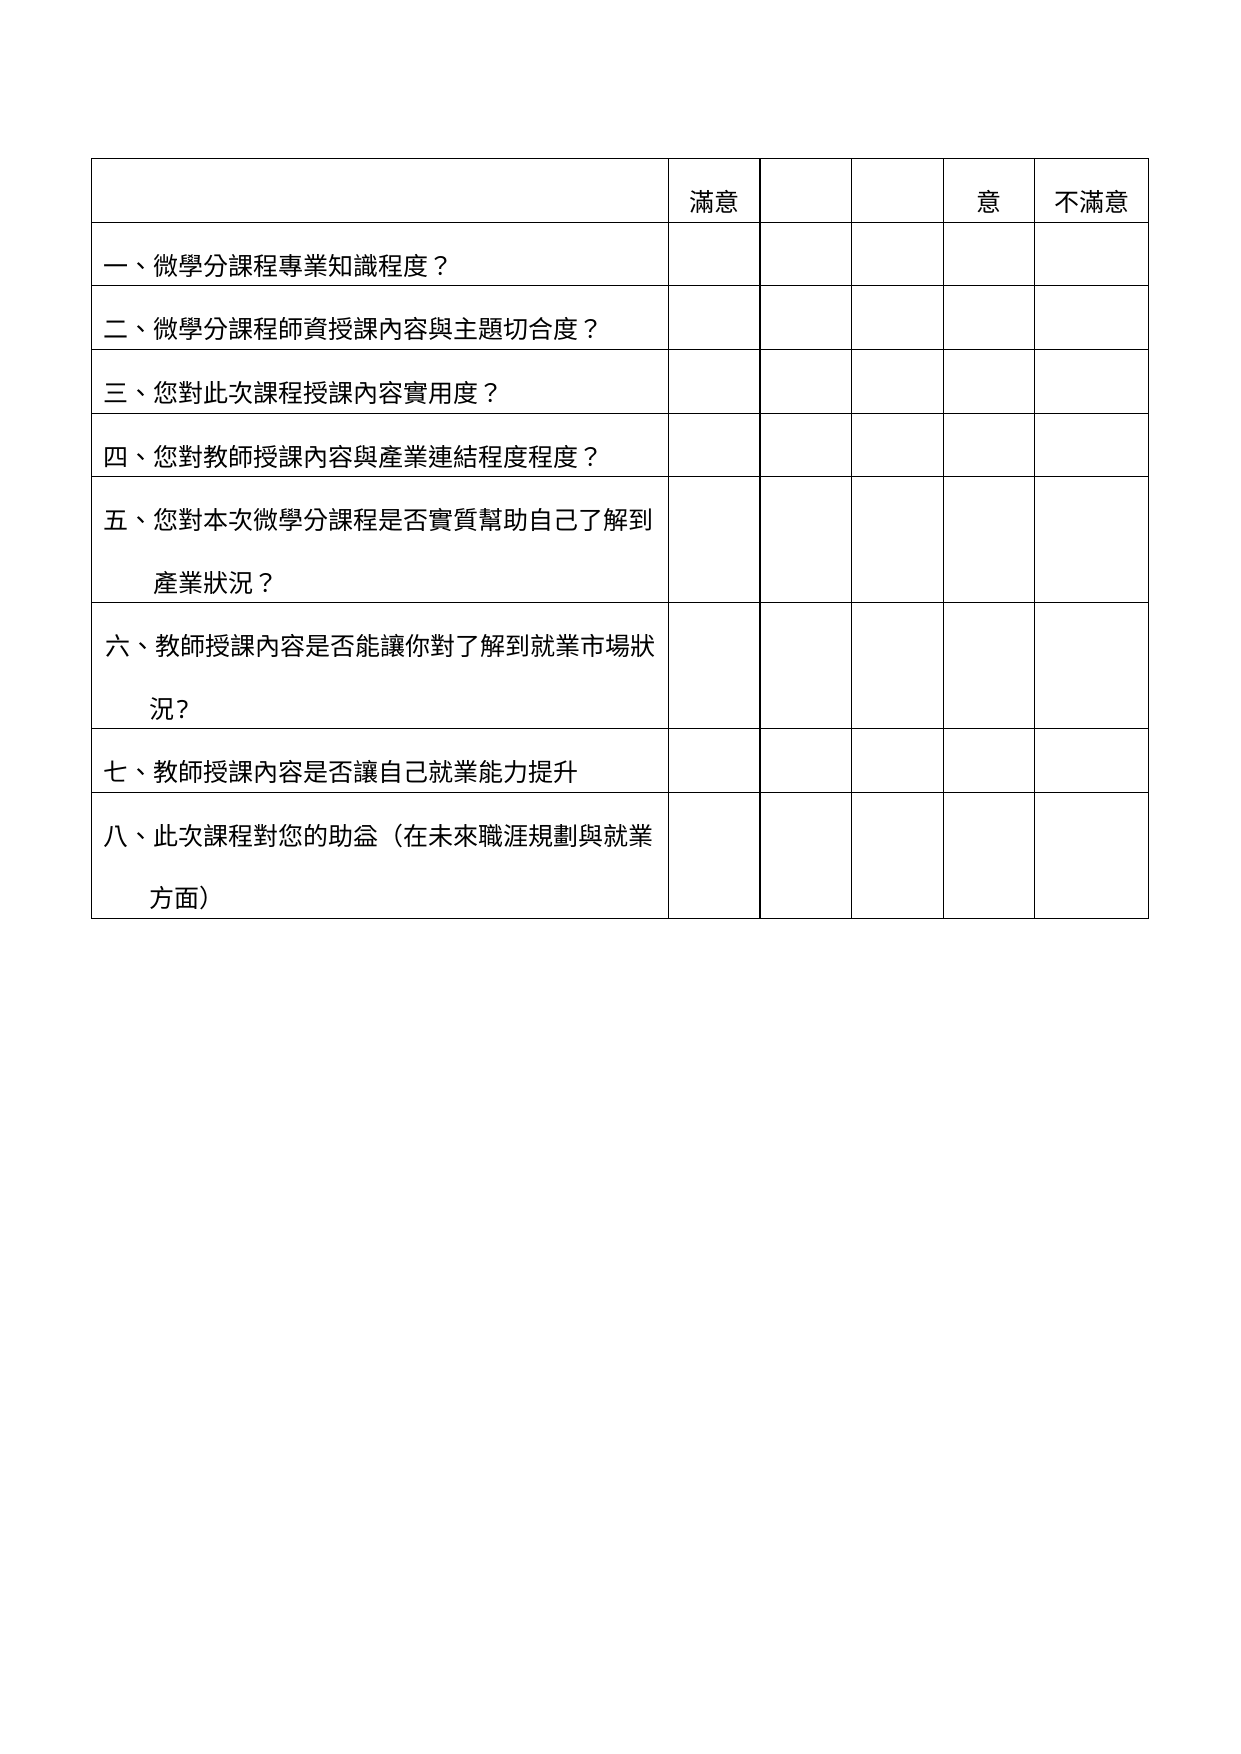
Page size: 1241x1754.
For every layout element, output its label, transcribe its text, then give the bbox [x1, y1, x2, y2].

table_cell [944, 286, 1034, 349]
table_header [92, 159, 668, 222]
table_cell [761, 477, 851, 602]
table_cell [761, 603, 851, 728]
table_cell [944, 477, 1034, 602]
table_cell [669, 414, 759, 476]
table_cell [944, 350, 1034, 412]
table_cell [852, 286, 943, 349]
table_cell [1035, 286, 1148, 349]
table_header [761, 159, 851, 222]
table_header 不滿意 [1035, 159, 1148, 222]
table_cell 三、您對此次課程授課內容實用度？ [92, 350, 668, 412]
table_cell 六、教師授課內容是否能讓你對了解到就業市場狀況? [92, 603, 668, 728]
table_cell [1035, 603, 1148, 728]
table_cell [669, 477, 759, 602]
table_cell [669, 603, 759, 728]
table_cell [761, 223, 851, 285]
table_cell 五、您對本次微學分課程是否實質幫助自己了解到產業狀況？ [92, 477, 668, 602]
table_cell [852, 793, 943, 918]
table_cell [852, 603, 943, 728]
table_cell [944, 793, 1034, 918]
table_cell [944, 223, 1034, 285]
table_cell [669, 350, 759, 412]
table_cell 一、微學分課程專業知識程度？ [92, 223, 668, 285]
table_header 意 [944, 159, 1034, 222]
table_cell 八、此次課程對您的助益（在未來職涯規劃與就業方面） [92, 793, 668, 918]
table_cell [669, 286, 759, 349]
table_cell [944, 729, 1034, 792]
table_cell [1035, 414, 1148, 476]
table_cell [852, 414, 943, 476]
table_cell [761, 286, 851, 349]
table_cell [1035, 350, 1148, 412]
table_cell [1035, 729, 1148, 792]
table_header [852, 159, 943, 222]
table_cell [1035, 477, 1148, 602]
table_cell [852, 350, 943, 412]
table_cell [761, 414, 851, 476]
table_cell 二、微學分課程師資授課內容與主題切合度？ [92, 286, 668, 349]
table_cell [852, 477, 943, 602]
table_cell [669, 223, 759, 285]
table_cell [761, 350, 851, 412]
table_cell 七、教師授課內容是否讓自己就業能力提升 [92, 729, 668, 792]
table_cell [669, 793, 759, 918]
table_cell [1035, 793, 1148, 918]
table_cell [761, 729, 851, 792]
table_cell [1035, 223, 1148, 285]
table_cell [669, 729, 759, 792]
table_cell [944, 414, 1034, 476]
table_cell [944, 603, 1034, 728]
table_cell [761, 793, 851, 918]
table_header 滿意 [669, 159, 759, 222]
table_cell [852, 223, 943, 285]
table_cell 四、您對教師授課內容與產業連結程度程度？ [92, 414, 668, 476]
table_cell [852, 729, 943, 792]
